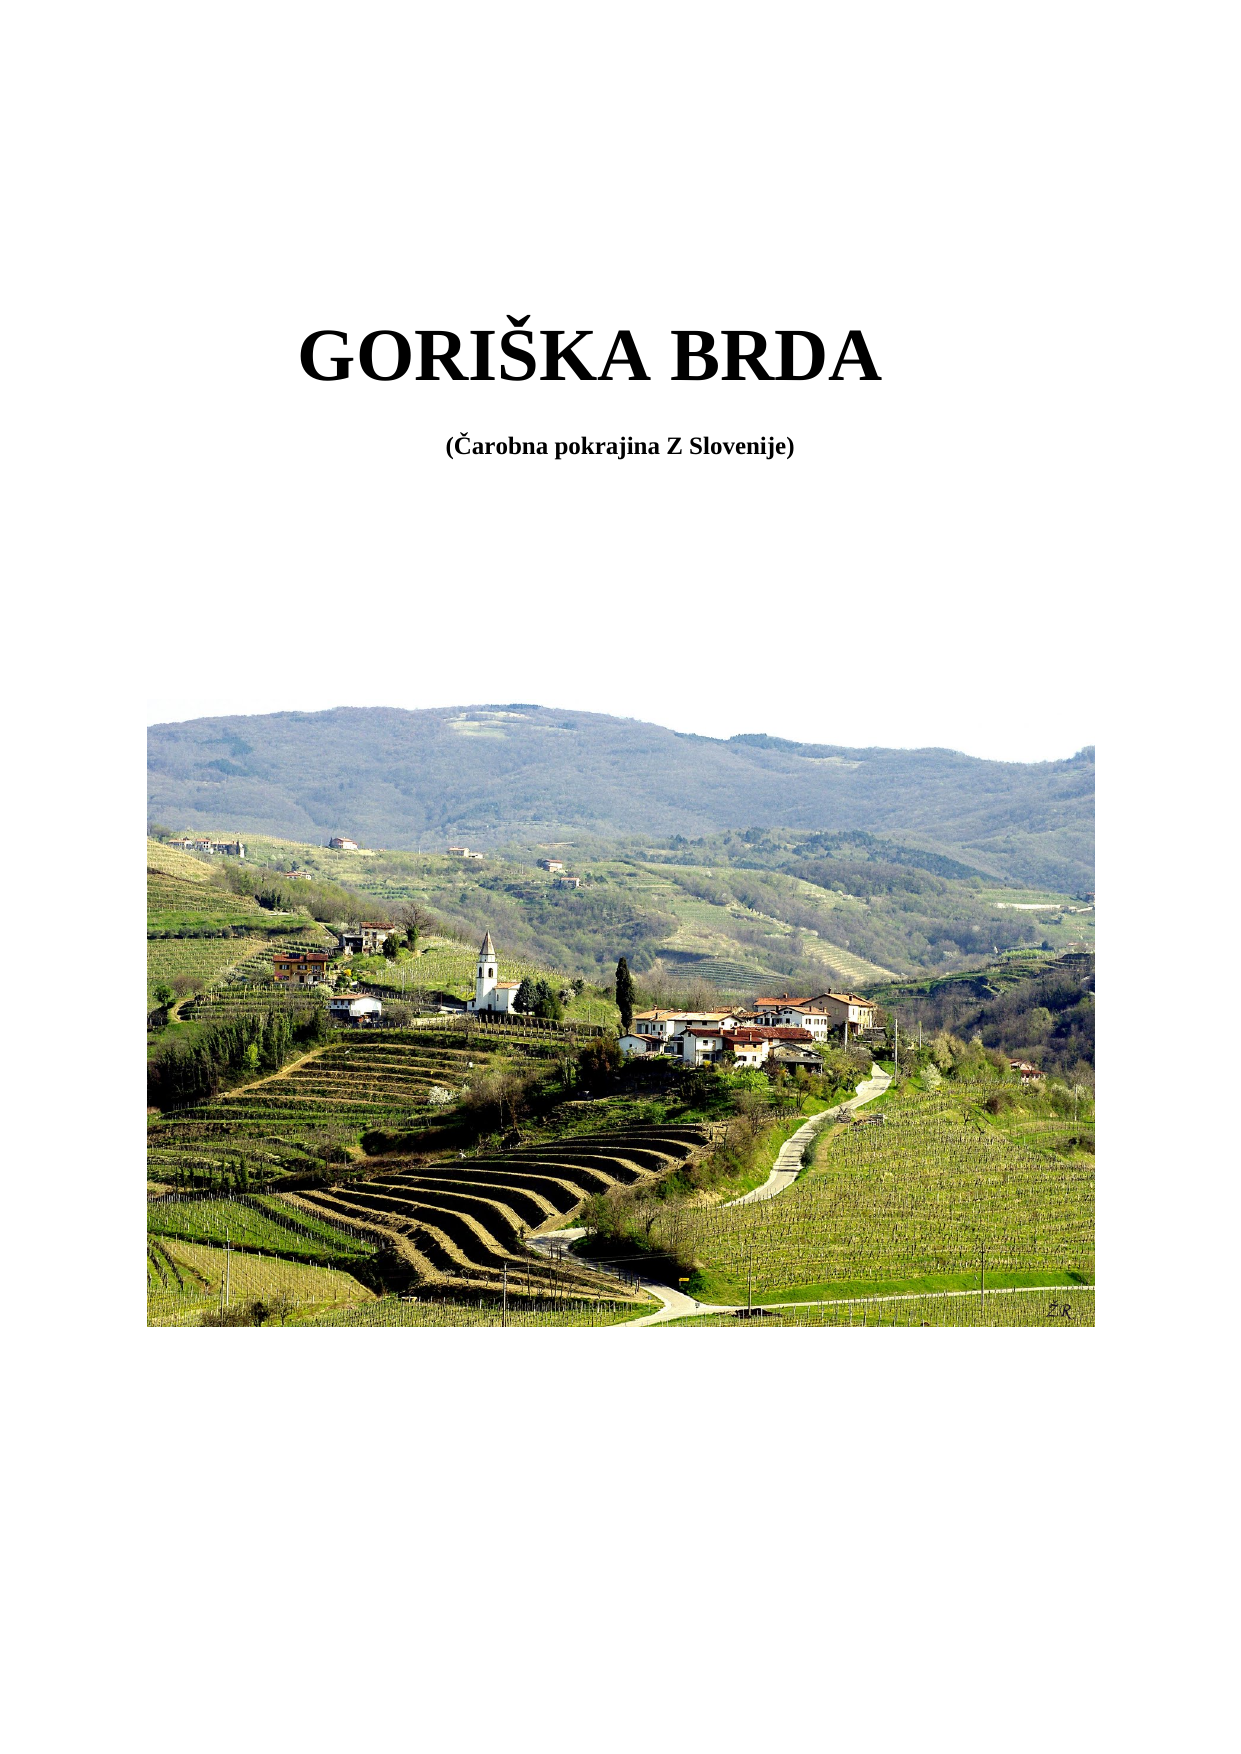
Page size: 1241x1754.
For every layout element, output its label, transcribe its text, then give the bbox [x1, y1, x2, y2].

text (Čarobna pokrajina Z Slovenije) [148, 431, 1093, 459]
text GORIŠKA BRDA [148, 311, 1093, 397]
picture [147, 699, 1095, 1327]
